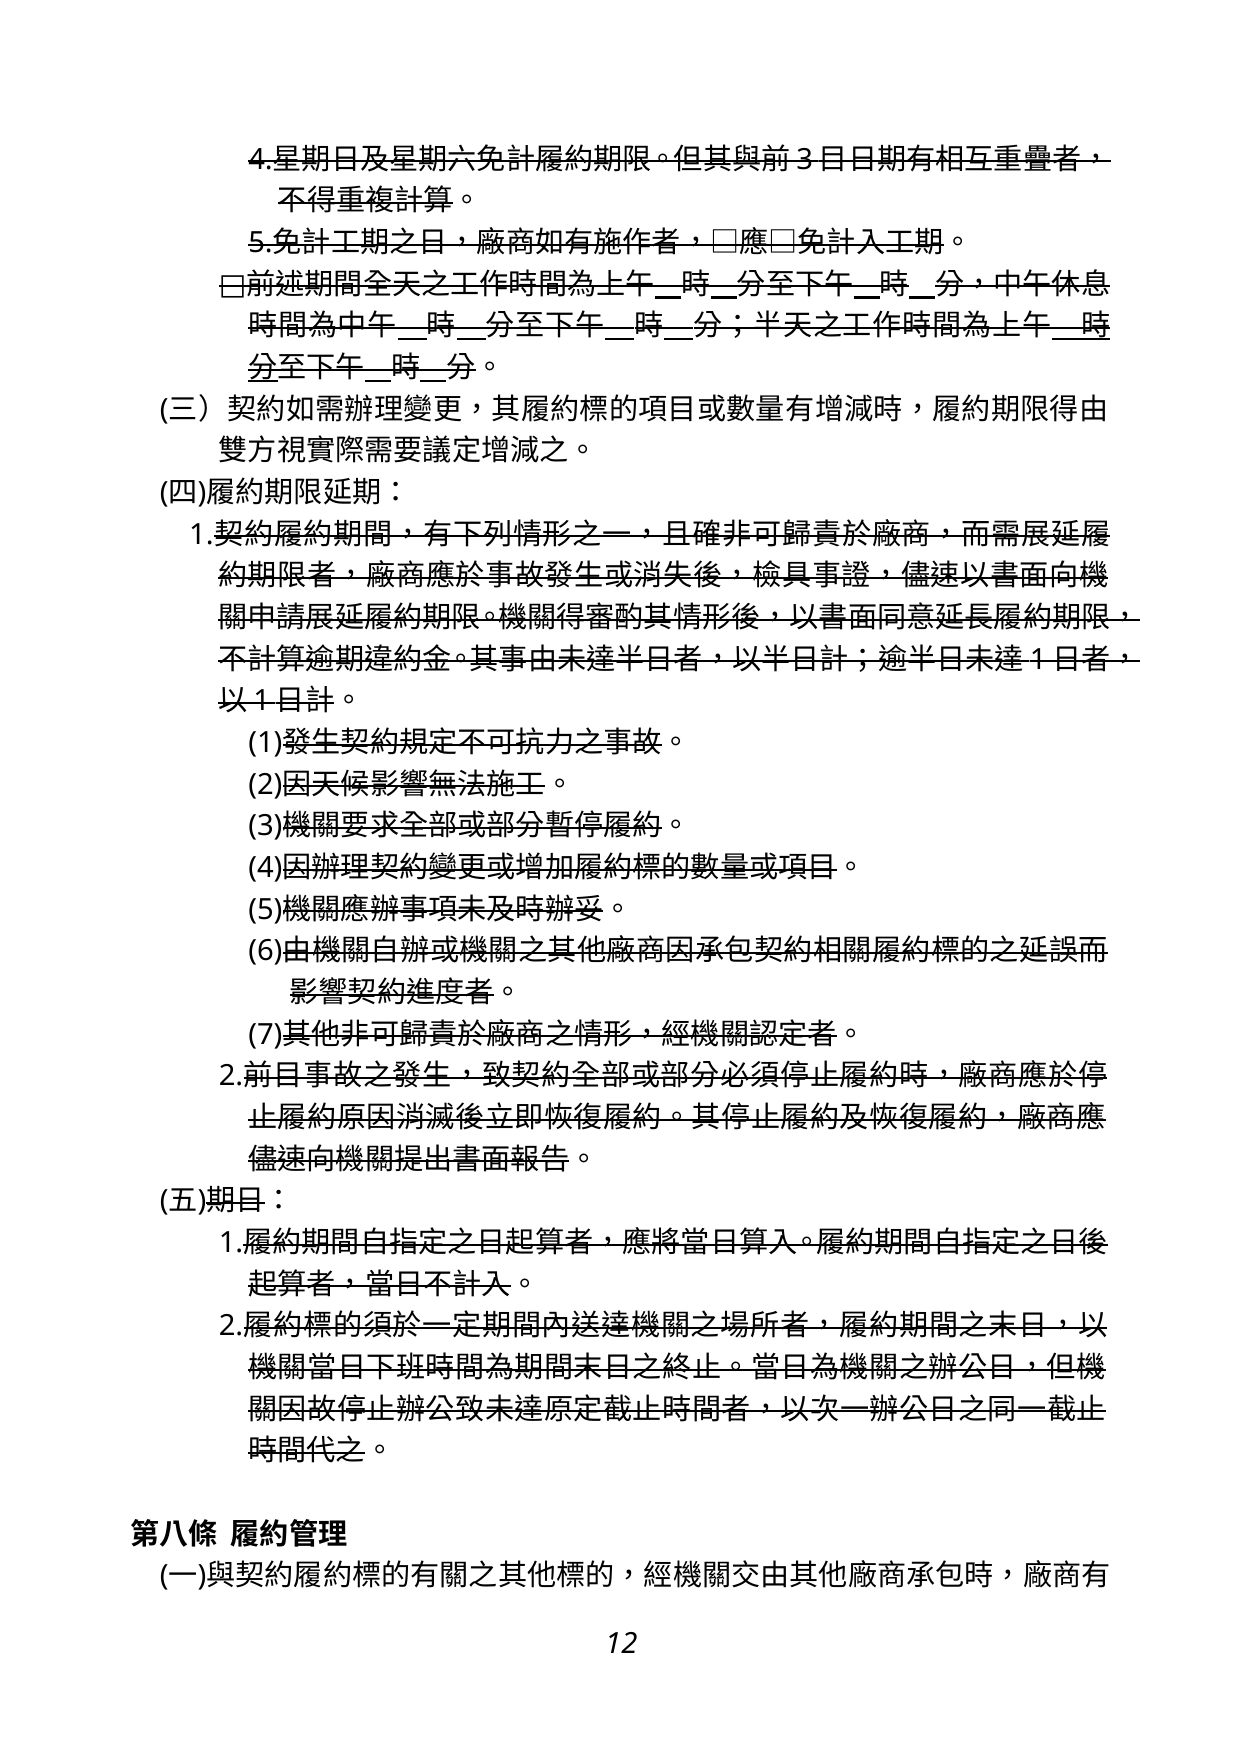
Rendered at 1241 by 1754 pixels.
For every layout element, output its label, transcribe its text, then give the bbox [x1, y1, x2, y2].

text 第八條 履約管理 [130, 1511, 1110, 1552]
text (1)發生契約規定不可抗力之事故。 [248, 719, 1110, 761]
text (一)與契約履約標的有關之其他標的，經機關交由其他廠商承包時，廠商有 [159, 1552, 1110, 1594]
text (2)因天候影響無法施工。 [248, 761, 1110, 802]
text (三）契約如需辦理變更，其履約標的項目或數量有增減時，履約期限得由雙方視實際需要議定增減之。 [159, 386, 1110, 469]
text (五)期日： [159, 1177, 1110, 1219]
text 2.前目事故之發生，致契約全部或部分必須停止履約時，廠商應於停止履約原因消滅後立即恢復履約。其停止履約及恢復履約，廠商應儘速向機關提出書面報告。 [218, 1052, 1108, 1177]
text 4.星期日及星期六免計履約期限。但其與前3目日期有相互重疊者，不得重複計算。 [248, 162, 1110, 219]
text 4.星期日及星期六免計履約期限。但其與前3目日期有相互重疊者，不得重複計算。 [248, 136, 1110, 160]
text (5)機關應辦事項未及時辦妥。 [248, 886, 1110, 927]
text 2.履約標的須於一定期間內送達機關之場所者，履約期間之末日，以機關當日下班時間為期間末日之終止。當日為機關之辦公日，但機關因故停止辦公致未達原定截止時間者，以次一辦公日之同一截止時間代之。 [218, 1302, 1108, 1469]
text (3)機關要求全部或部分暫停履約。 [248, 802, 1110, 844]
text 1.契約履約期間，有下列情形之一，且確非可歸責於廠商，而需展延履約期限者，廠商應於事故發生或消失後，檢具事證，儘速以書面向機關申請展延履約期限。機關得審酌其情形後，以書面同意延長履約期限，不計算逾期違約金。其事由未達半日者，以半日計；逾半日未達1日者，以1日計。 [189, 511, 1110, 719]
text (4)因辦理契約變更或增加履約標的數量或項目。 [248, 844, 1110, 886]
text (四)履約期限延期： [159, 469, 1110, 511]
text 1.履約期間自指定之日起算者，應將當日算入。履約期間自指定之日後起算者，當日不計入。 [218, 1219, 1108, 1302]
text (6)由機關自辦或機關之其他廠商因承包契約相關履約標的之延誤而影響契約進度者。 [248, 927, 1110, 1011]
text (7)其他非可歸責於廠商之情形，經機關認定者。 [248, 1011, 1110, 1052]
text 5.免計工期之日，廠商如有施作者，□應□免計入工期。 [248, 219, 1110, 261]
text □前述期間全天之工作時間為上午 時 分至下午 時 分，中午休息時間為中午 時 分至下午 時 分；半天之工作時間為上午 時 分至下午 時 分。 [218, 261, 1110, 386]
